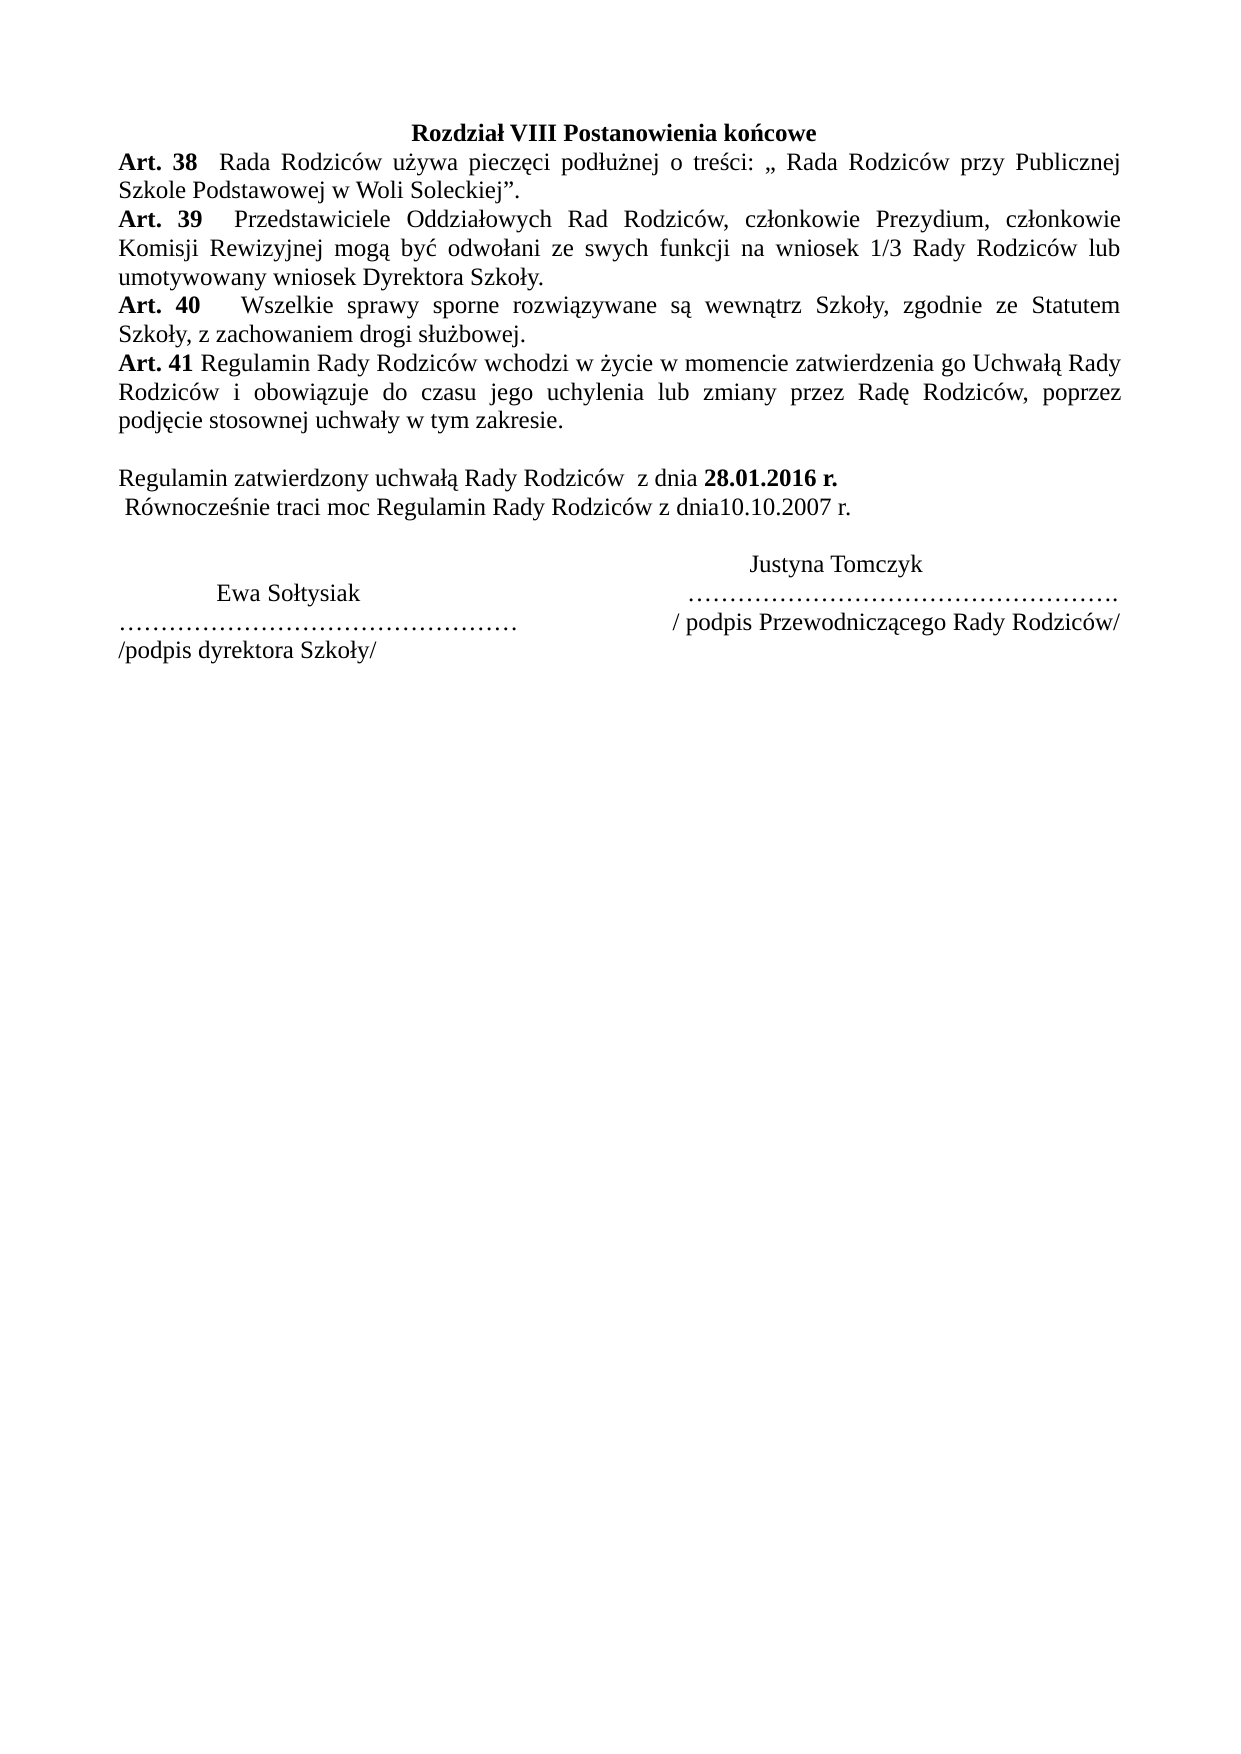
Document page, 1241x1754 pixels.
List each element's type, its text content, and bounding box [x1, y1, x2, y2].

text Art. 39 Przedstawiciele Oddziałowych Rad Rodziców, członkowie Prezydium, członkowie Komisji Rewizyjnej mogą być odwołani ze swych funkcji na wniosek 1/3 Rady Rodziców lub umotywowany wniosek Dyrektora Szkoły. [118, 204, 1122, 291]
text Regulamin zatwierdzony uchwałą Rady Rodziców z dnia 28.01.2016 r. [118, 463, 1122, 492]
text Ewa Sołtysiak ……………………………………………. ………………………………………… / podpis Przewodniczącego Rady Rodziców/ /podpis dyrektora Szkoły/ [118, 578, 1122, 664]
text Rozdział VIII Postanowienia końcowe [118, 118, 1122, 147]
text Art. 40 Wszelkie sprawy sporne rozwiązywane są wewnątrz Szkoły, zgodnie ze Statutem Szkoły, z zachowaniem drogi służbowej. [118, 291, 1122, 348]
text Art. 41 Regulamin Rady Rodziców wchodzi w życie w momencie zatwierdzenia go Uchwałą Rady Rodziców i obowiązuje do czasu jego uchylenia lub zmiany przez Radę Rodziców, poprzez podjęcie stosownej uchwały w tym zakresie. [118, 348, 1122, 434]
text Art. 38 Rada Rodziców używa pieczęci podłużnej o treści: „ Rada Rodziców przy Publicznej Szkole Podstawowej w Woli Soleckiej”. [118, 147, 1122, 204]
text Równocześnie traci moc Regulamin Rady Rodziców z dnia10.10.2007 r. [118, 492, 1122, 521]
text Justyna Tomczyk [118, 549, 1122, 578]
